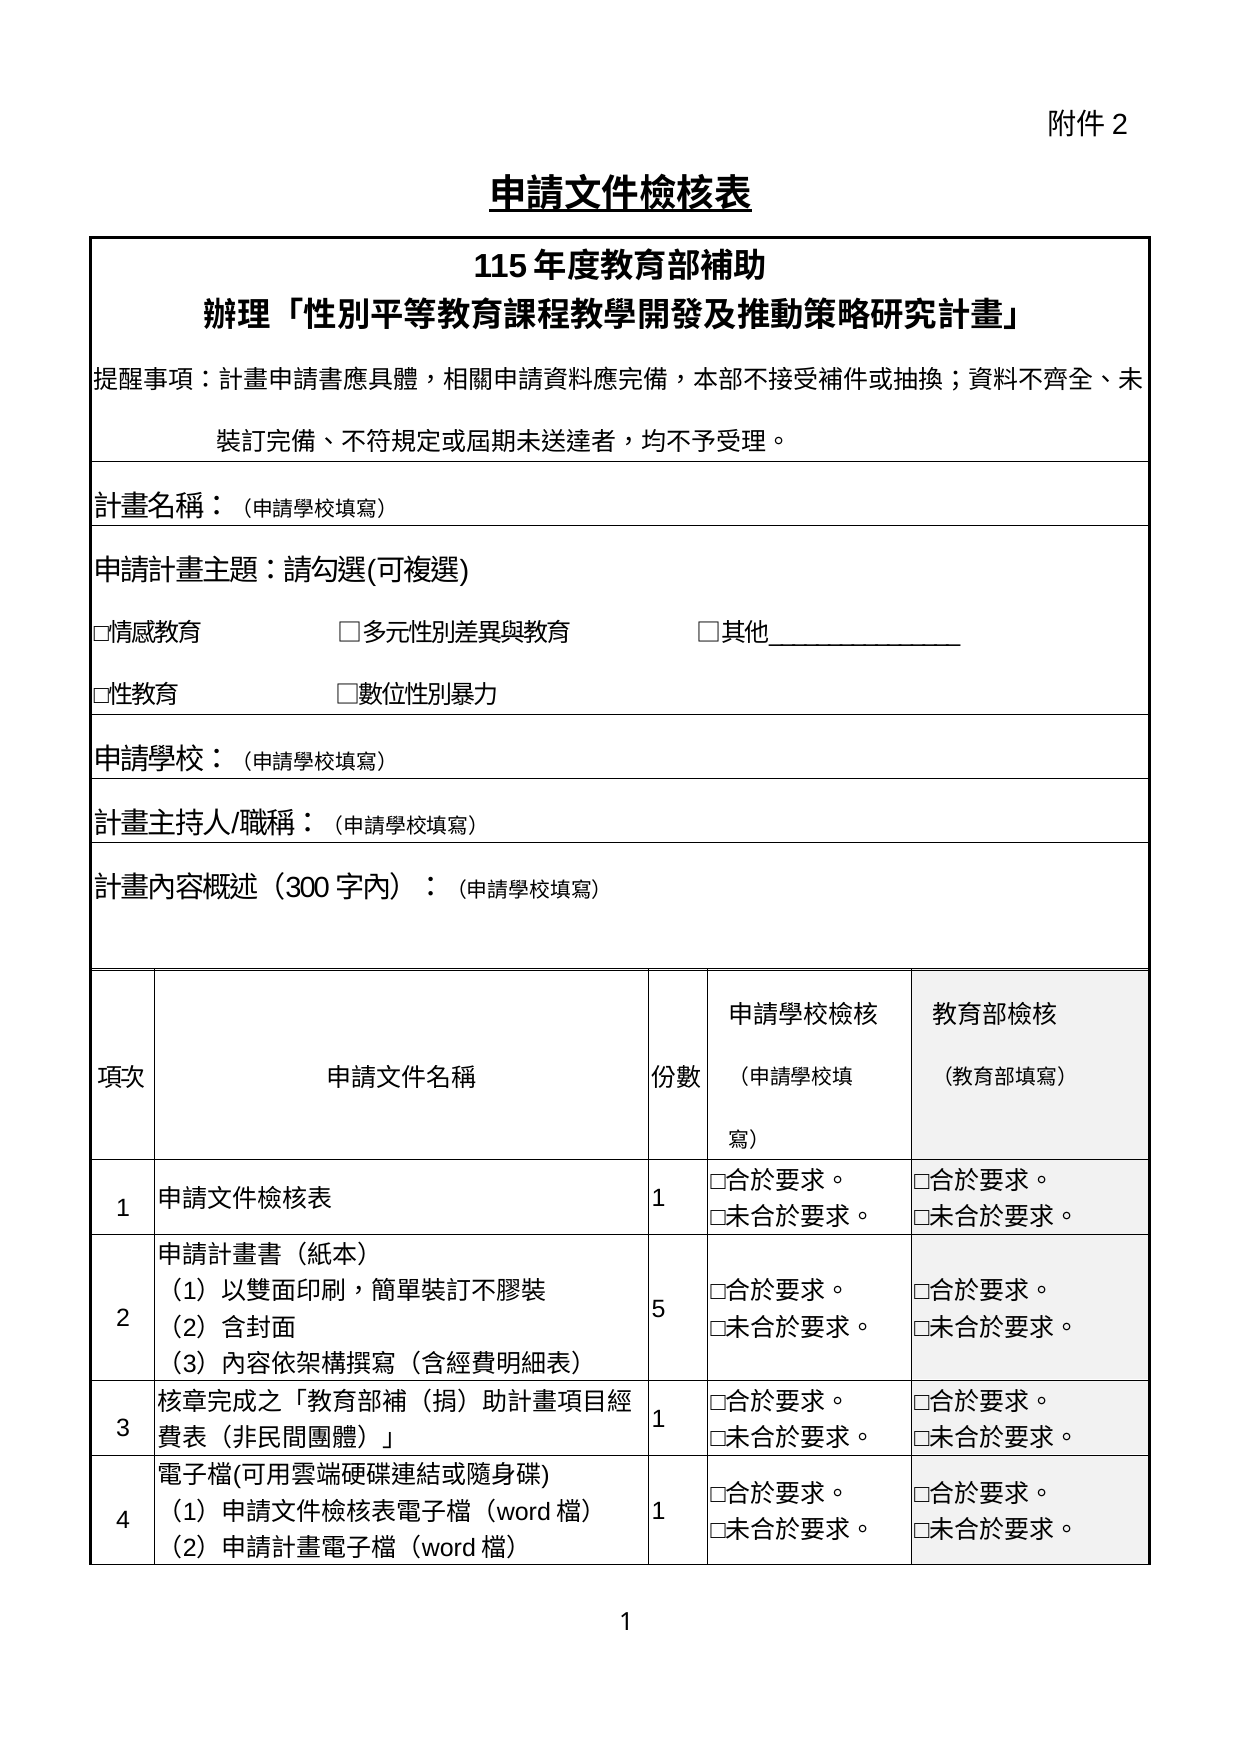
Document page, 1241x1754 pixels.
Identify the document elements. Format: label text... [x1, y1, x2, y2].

text 申請文件檢核表 [172, 163, 1069, 217]
table_cell 1 [649, 1381, 707, 1454]
table_cell □合於要求。 □未合於要求。 [912, 1160, 1148, 1234]
table_cell □合於要求。 □未合於要求。 [912, 1381, 1148, 1454]
table_cell 1 [649, 1456, 707, 1564]
table_cell 申請學校：（申請學校填寫） [92, 715, 1148, 778]
table_header 115年度教育部補助 辦理「性別平等教育課程教學開發及推動策略研究計畫」 提醒事項：計畫申請書應具體，相關申請資料應完備，本部不接受補件或抽換；資料不齊全、未裝訂完備、不符規定或屆期未送達者，均不予受理。 [92, 239, 1148, 461]
table_cell □合於要求。 □未合於要求。 [708, 1381, 911, 1454]
table_cell 項次 [92, 971, 154, 1159]
table_cell 計畫名稱：（申請學校填寫） [92, 462, 1148, 524]
table_cell □合於要求。 □未合於要求。 [708, 1160, 911, 1234]
table_cell 教育部檢核 （教育部填寫） [912, 971, 1148, 1159]
table_cell □合於要求。 □未合於要求。 [708, 1456, 911, 1564]
table_cell 2 [92, 1235, 154, 1379]
table_cell 申請計畫書（紙本） （1）以雙面印刷，簡單裝訂不膠裝 （2）含封面 （3）內容依架構撰寫（含經費明細表） [155, 1235, 648, 1379]
table_cell 申請計畫主題：請勾選(可複選) □情感教育 □多元性別差異與教育 □其他________________ □性教育 □數位性別暴力 [92, 526, 1148, 714]
table_cell 1 [649, 1160, 707, 1234]
table_cell 份數 [649, 971, 707, 1159]
table_cell 申請學校檢核 （申請學校填寫） [708, 971, 911, 1159]
text 附件2 [112, 96, 1128, 144]
table_cell 3 [92, 1381, 154, 1454]
table_cell □合於要求。 □未合於要求。 [912, 1456, 1148, 1564]
table_cell 電子檔(可用雲端硬碟連結或隨身碟) （1）申請文件檢核表電子檔（word檔） （2）申請計畫電子檔（word檔） [155, 1456, 648, 1564]
table_cell 1 [92, 1160, 154, 1234]
table_cell 計畫內容概述（300字內）：（申請學校填寫） [92, 843, 1148, 968]
table_cell 申請文件名稱 [155, 971, 648, 1159]
table_cell 核章完成之「教育部補（捐）助計畫項目經費表（非民間團體）」 [155, 1381, 648, 1454]
table_cell □合於要求。 □未合於要求。 [708, 1235, 911, 1379]
table_cell □合於要求。 □未合於要求。 [912, 1235, 1148, 1379]
table_cell 計畫主持人/職稱：（申請學校填寫） [92, 779, 1148, 842]
table_cell 5 [649, 1235, 707, 1379]
table_cell 申請文件檢核表 [155, 1160, 648, 1234]
table_cell 4 [92, 1456, 154, 1564]
